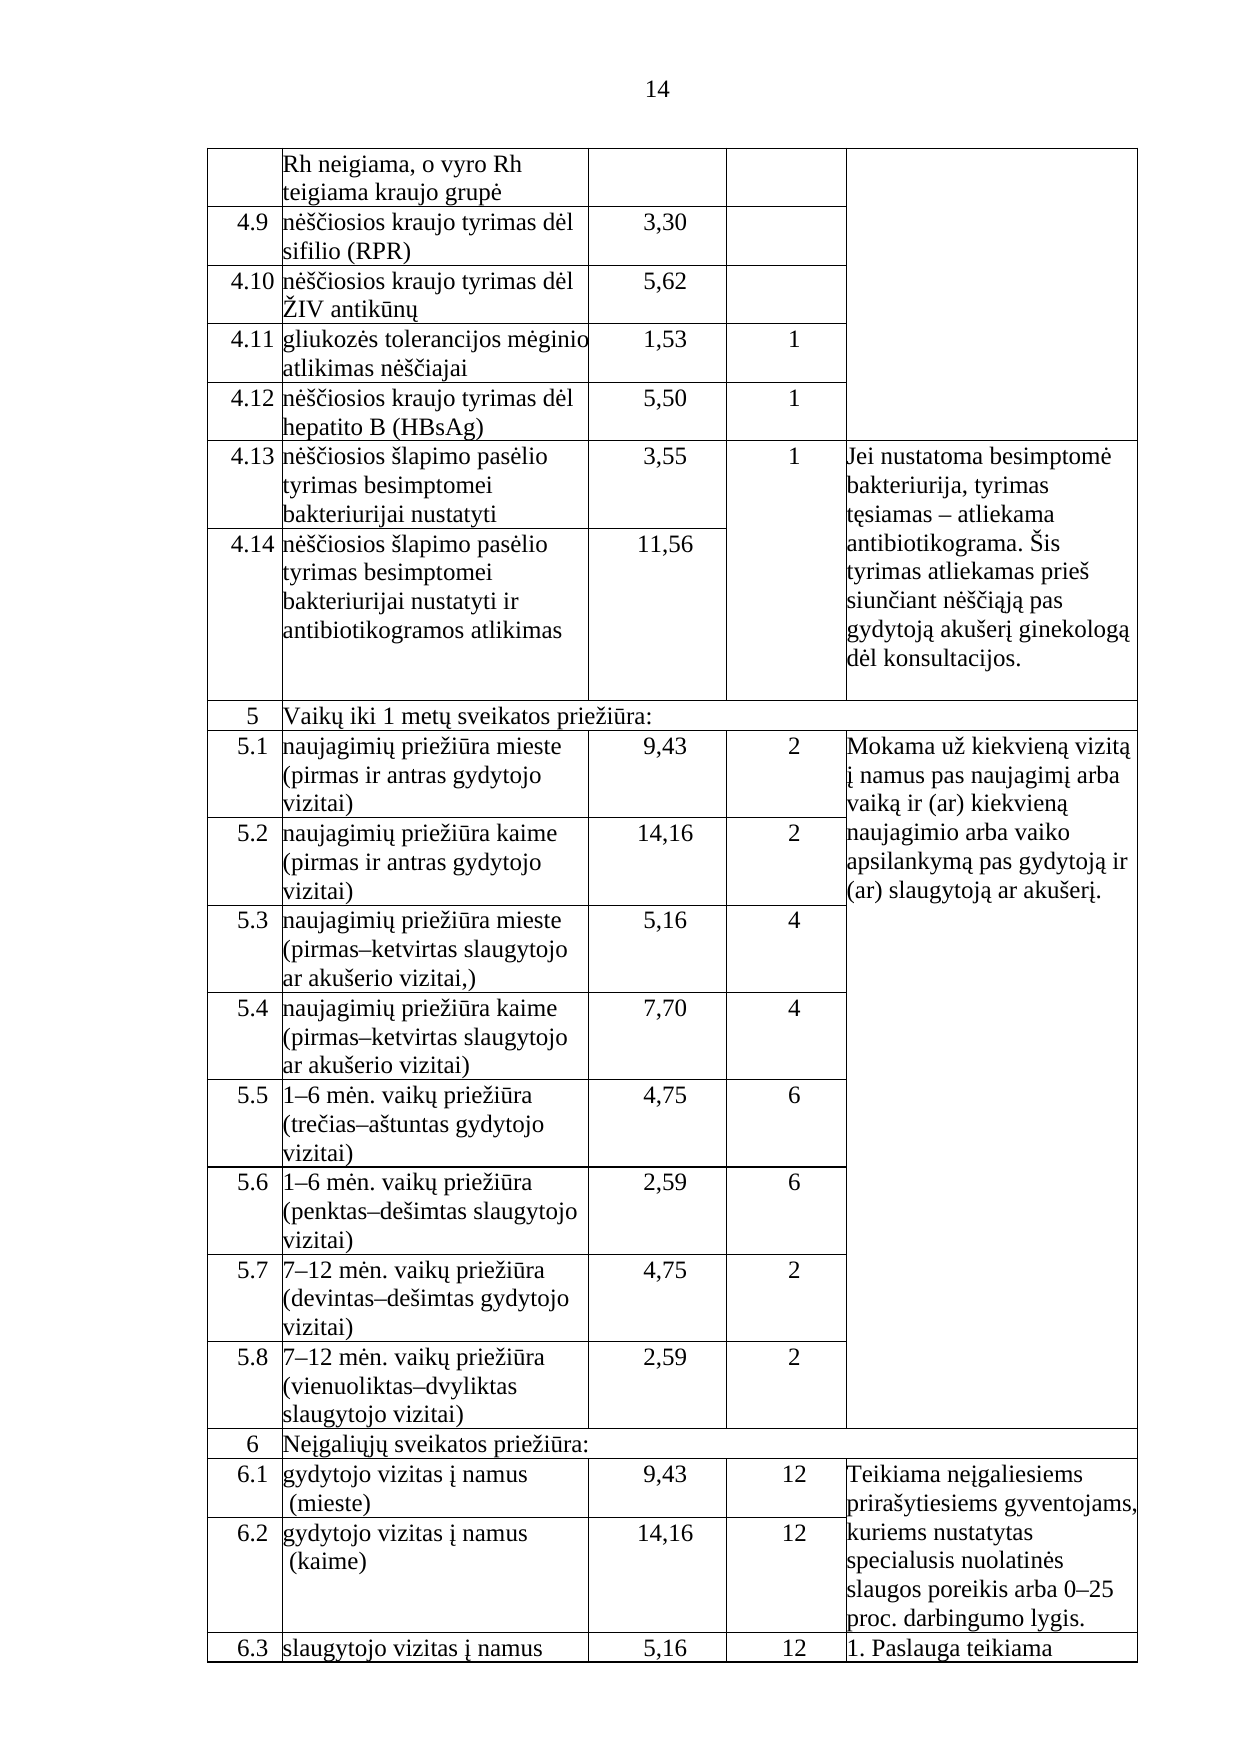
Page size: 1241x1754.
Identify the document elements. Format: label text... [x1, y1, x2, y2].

table_cell [208, 149, 282, 206]
table_cell [727, 149, 846, 206]
table_cell 4.14 [208, 529, 282, 700]
table_cell 5.1 [208, 731, 282, 817]
table_cell 6 [208, 1429, 282, 1458]
table_cell 4.11 [208, 324, 282, 382]
table_cell gydytojo vizitas į namus (mieste) [283, 1459, 588, 1517]
table_cell 5.7 [208, 1255, 282, 1341]
table_cell 14,16 [589, 1518, 726, 1632]
table_cell 1 [727, 441, 846, 700]
table_cell naujagimių priežiūra mieste (pirmas–ketvirtas slaugytojo ar akušerio vizitai,) [283, 906, 588, 992]
table_cell 7,70 [589, 993, 726, 1079]
table_cell 6.2 [208, 1518, 282, 1632]
table_cell 2 [727, 818, 846, 904]
table_cell 6 [727, 1168, 846, 1254]
table_cell [727, 207, 846, 265]
table_cell naujagimių priežiūra kaime (pirmas ir antras gydytojo vizitai) [283, 818, 588, 904]
table_cell 1–6 mėn. vaikų priežiūra (penktas–dešimtas slaugytojo vizitai) [283, 1168, 588, 1254]
table_cell 14,16 [589, 818, 726, 904]
table_cell 4.13 [208, 441, 282, 528]
table_cell 12 [727, 1518, 846, 1632]
table_cell 5.3 [208, 906, 282, 992]
table_cell slaugytojo vizitas į namus [283, 1633, 588, 1661]
table_cell nėščiosios kraujo tyrimas dėl hepatito B (HBsAg) [283, 383, 588, 440]
table_cell 5.8 [208, 1342, 282, 1428]
table_cell nėščiosios kraujo tyrimas dėl ŽIV antikūnų [283, 266, 588, 323]
table_cell Neįgaliųjų sveikatos priežiūra: [283, 1429, 1137, 1458]
table_cell 12 [727, 1459, 846, 1517]
table_cell 4.10 [208, 266, 282, 323]
table_cell 5,50 [589, 383, 726, 440]
table_cell naujagimių priežiūra kaime (pirmas–ketvirtas slaugytojo ar akušerio vizitai) [283, 993, 588, 1079]
table_cell nėščiosios šlapimo pasėlio tyrimas besimptomei bakteriurijai nustatyti [283, 441, 588, 528]
table_cell 7–12 mėn. vaikų priežiūra (vienuoliktas–dvyliktas slaugytojo vizitai) [283, 1342, 588, 1428]
table_cell 4,75 [589, 1080, 726, 1166]
table_cell Mokama už kiekvieną vizitą į namus pas naujagimį arba vaiką ir (ar) kiekvieną naujagimio arba vaiko apsilankymą pas gydytoją ir (ar) slaugytoją ar akušerį. [847, 731, 1137, 1428]
table_cell 3,55 [589, 441, 726, 528]
table_cell gliukozės tolerancijos mėginio atlikimas nėščiajai [283, 324, 588, 382]
table_cell [847, 149, 1137, 440]
table_cell gydytojo vizitas į namus (kaime) [283, 1518, 588, 1632]
table_cell Jei nustatoma besimptomė bakteriurija, tyrimas tęsiamas – atliekama antibiotikograma. Šis tyrimas atliekamas prieš siunčiant nėščiąją pas gydytoją akušerį ginekologą dėl konsultacijos. [847, 441, 1137, 700]
table_cell 9,43 [589, 1459, 726, 1517]
table_cell 4 [727, 906, 846, 992]
table_cell 5,16 [589, 1633, 726, 1661]
table_cell nėščiosios kraujo tyrimas dėl sifilio (RPR) [283, 207, 588, 265]
table_cell 3,30 [589, 207, 726, 265]
table_cell 5.2 [208, 818, 282, 904]
table_cell 9,43 [589, 731, 726, 817]
table_cell 2 [727, 1255, 846, 1341]
table_cell 2 [727, 731, 846, 817]
table_cell 2,59 [589, 1168, 726, 1254]
table_cell Teikiama neįgaliesiems prirašytiesiems gyventojams, kuriems nustatytas specialusis nuolatinės slaugos poreikis arba 0–25 proc. darbingumo lygis. [847, 1459, 1137, 1632]
table_cell 5,62 [589, 266, 726, 323]
table_cell Rh neigiama, o vyro Rh teigiama kraujo grupė [283, 149, 588, 206]
table_cell naujagimių priežiūra mieste (pirmas ir antras gydytojo vizitai) [283, 731, 588, 817]
table_cell 6 [727, 1080, 846, 1166]
table_cell Vaikų iki 1 metų sveikatos priežiūra: [283, 701, 1137, 730]
table_cell 1,53 [589, 324, 726, 382]
table_cell 6.1 [208, 1459, 282, 1517]
table_cell 7–12 mėn. vaikų priežiūra (devintas–dešimtas gydytojo vizitai) [283, 1255, 588, 1341]
table_cell [727, 266, 846, 323]
table_cell 11,56 [589, 529, 726, 700]
table_cell 1–6 mėn. vaikų priežiūra (trečias–aštuntas gydytojo vizitai) [283, 1080, 588, 1166]
table_cell 4.9 [208, 207, 282, 265]
table_cell 5.5 [208, 1080, 282, 1166]
table_cell 1 [727, 383, 846, 440]
table_cell nėščiosios šlapimo pasėlio tyrimas besimptomei bakteriurijai nustatyti ir antibiotikogramos atlikimas [283, 529, 588, 700]
table_cell [589, 149, 726, 206]
table_cell 2,59 [589, 1342, 726, 1428]
table_cell 5.6 [208, 1168, 282, 1254]
table_cell 4 [727, 993, 846, 1079]
table_cell 4,75 [589, 1255, 726, 1341]
table_cell 5 [208, 701, 282, 730]
table_cell 2 [727, 1342, 846, 1428]
table_cell 12 [727, 1633, 846, 1661]
table_cell 4.12 [208, 383, 282, 440]
table_cell 5.4 [208, 993, 282, 1079]
table_cell 6.3 [208, 1633, 282, 1661]
table_cell 1. Paslauga teikiama [847, 1633, 1137, 1661]
table_cell 5,16 [589, 906, 726, 992]
table_cell 1 [727, 324, 846, 382]
